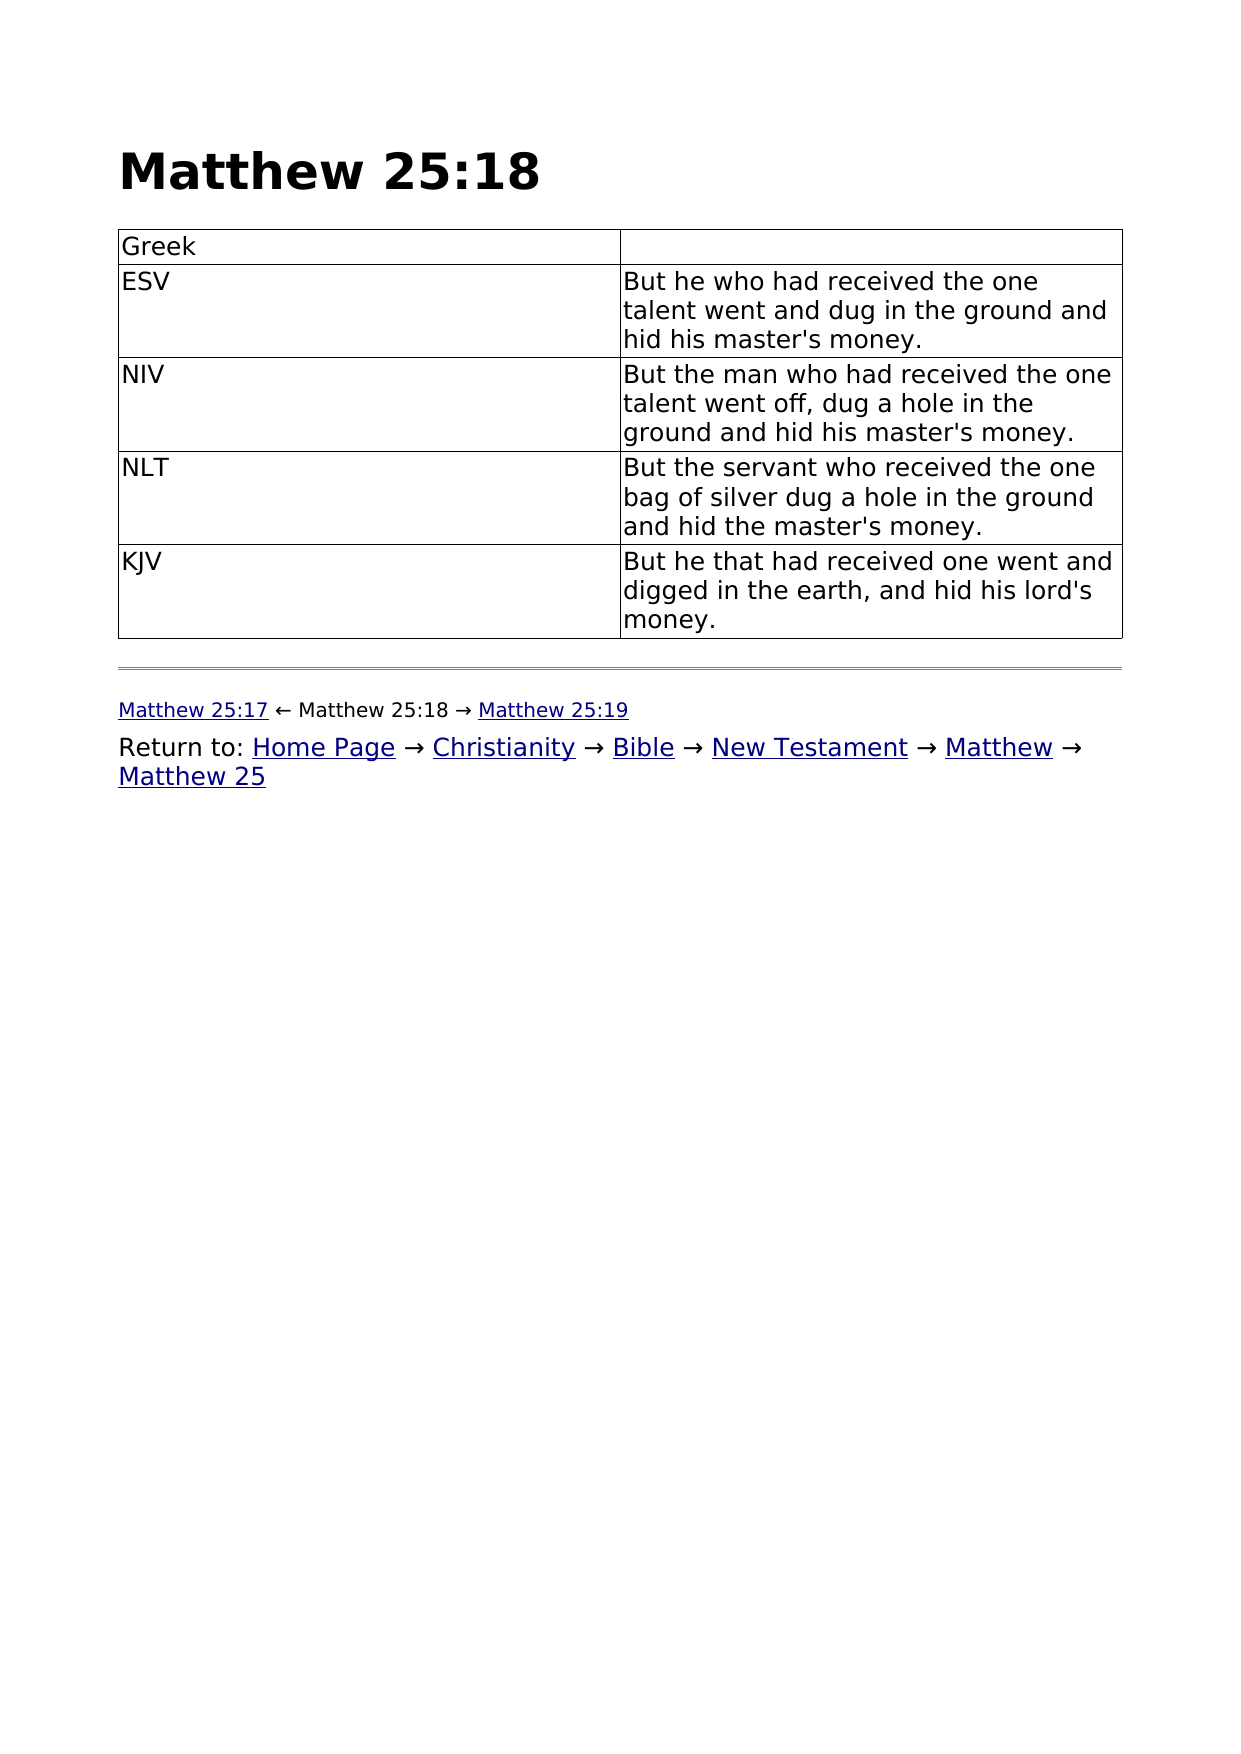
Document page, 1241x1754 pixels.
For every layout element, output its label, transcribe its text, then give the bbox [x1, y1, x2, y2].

table_cell But he that had received one went and digged in the earth, and hid his lord's money. [621, 545, 1122, 637]
text Return to: Home Page → Christianity → Bible → New Testament → Matthew → Matthew 25 [118, 733, 1122, 791]
table_header Greek [119, 230, 620, 264]
text Matthew 25:17 ← Matthew 25:18 → Matthew 25:19 [118, 699, 1122, 733]
table_cell NIV [119, 358, 620, 451]
table_cell NLT [119, 452, 620, 544]
table_cell But he who had received the one talent went and dug in the ground and hid his master's money. [621, 265, 1122, 357]
table_header [621, 230, 1122, 264]
table_cell But the man who had received the one talent went off, dug a hole in the ground and hid his master's money. [621, 358, 1122, 451]
table_cell But the servant who received the one bag of silver dug a hole in the ground and hid the master's money. [621, 452, 1122, 544]
table_cell KJV [119, 545, 620, 637]
table_cell ESV [119, 265, 620, 357]
subtitle Matthew 25:18 [118, 143, 1122, 201]
